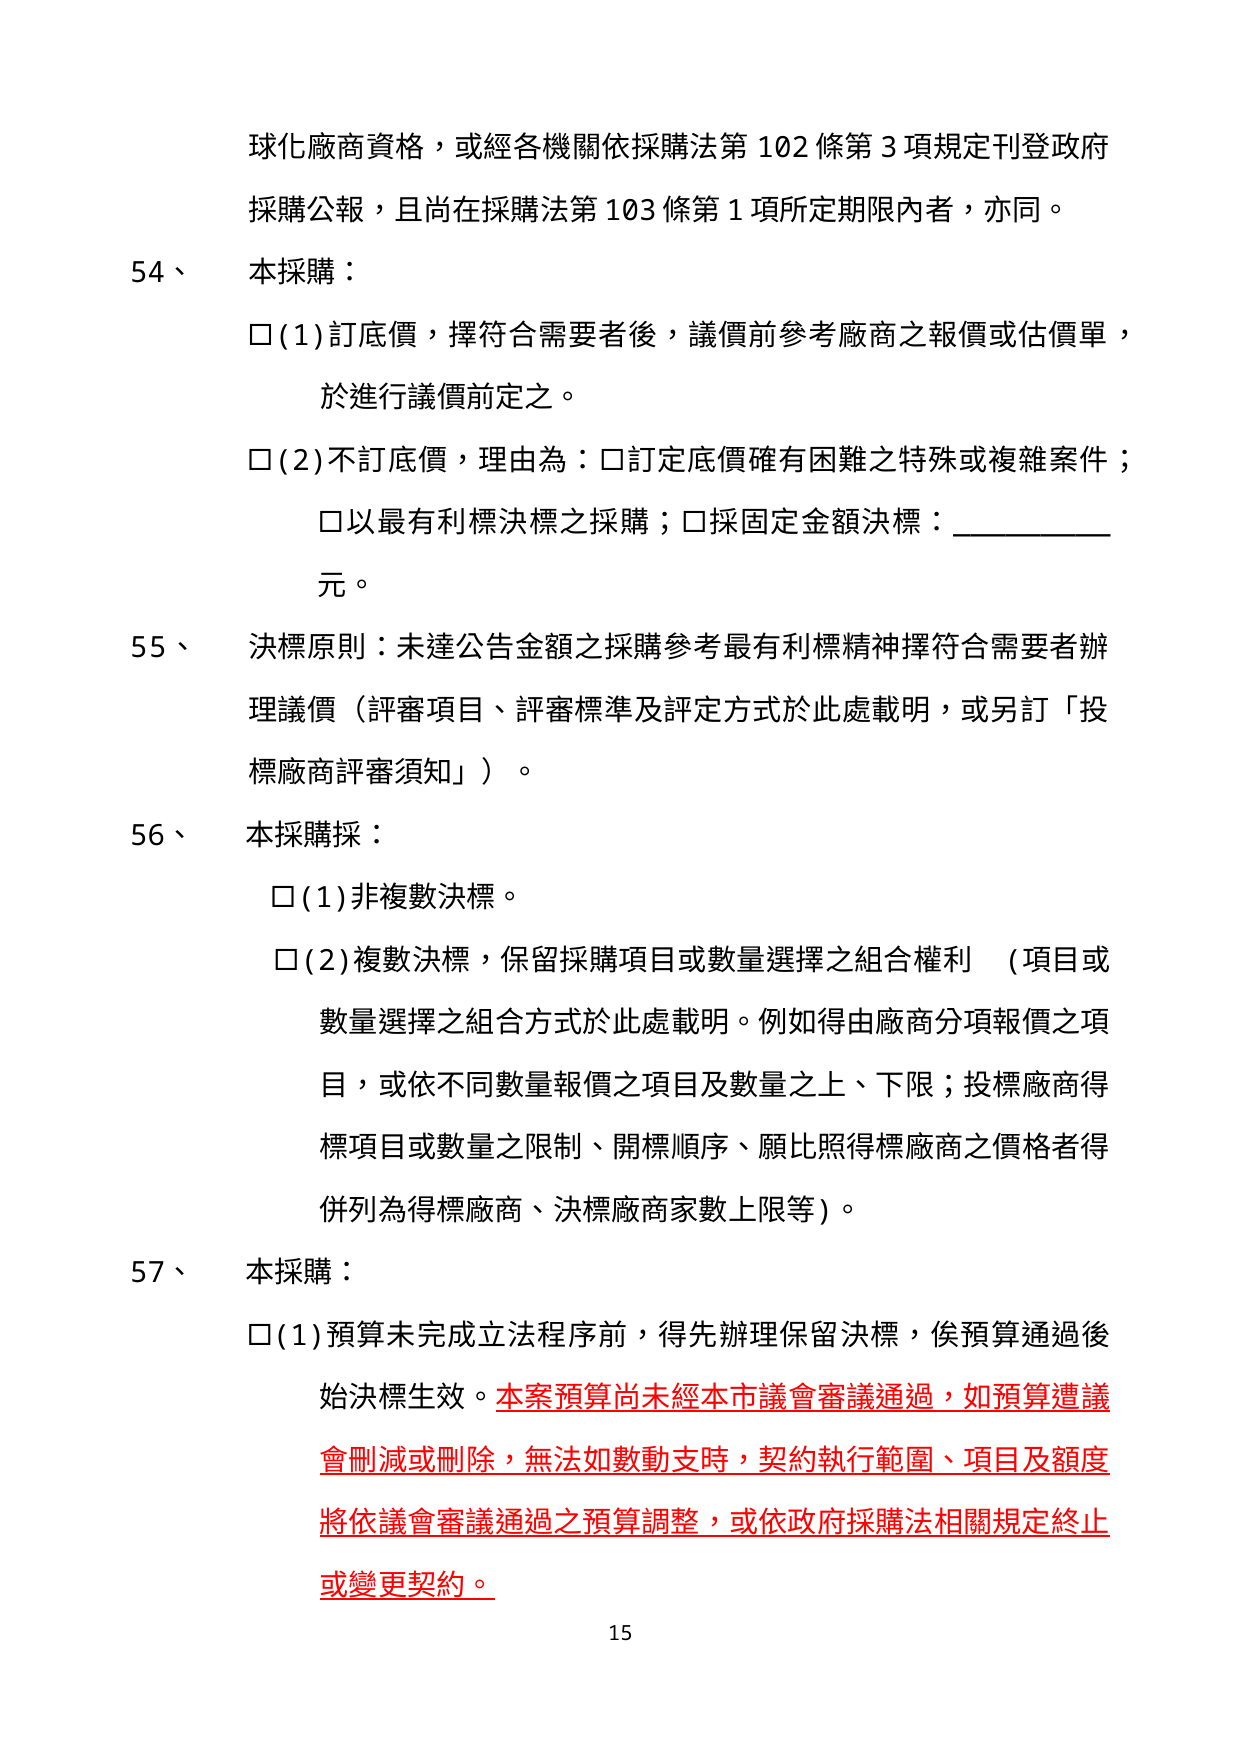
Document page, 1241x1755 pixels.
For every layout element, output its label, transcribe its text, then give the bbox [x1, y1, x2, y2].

text (2)複數決標，保留採購項目或數量選擇之組合權利 (項目或數量選擇之組合方式於此處載明。例如得由廠商分項報價之項目，或依不同數量報價之項目及數量之上、下限；投標廠商得標項目或數量之限制、開標順序、願比照得標廠商之價格者得併列為得標廠商、決標廠商家數上限等)。 [130, 916, 1110, 1228]
list 本採購採： [130, 791, 1110, 853]
text (1)訂底價，擇符合需要者後，議價前參考廠商之報價或估價單，於進行議價前定之。 [247, 291, 1110, 416]
list 本採購： [130, 228, 1110, 291]
list 本採購： [130, 1228, 1110, 1291]
list 決標原則：未達公告金額之採購參考最有利標精神擇符合需要者辦理議價（評審項目、評審標準及評定方式於此處載明，或另訂「投標廠商評審須知」）。 [130, 603, 1110, 791]
text (2)不訂底價，理由為：訂定底價確有困難之特殊或複雜案件；以最有利標決標之採購；採固定金額決標：_________元。 [247, 416, 1110, 603]
list 廠商依「押標金保證金暨其他擔保作業辦法」規定減收押標金，其有不發還押標金之情形者，應就不發還金額中屬減收之金額補繳之。其經主管機關或相關中央目的事業主管機關取消優良廠商資格或全球化廠商資格，或經各機關依採購法第102條第3項規定刊登政府採購公報，且尚在採購法第103條第1項所定期限內者，亦同。 [130, 103, 1110, 228]
text (1)非複數決標。 [130, 853, 1110, 916]
text (1)預算未完成立法程序前，得先辦理保留決標，俟預算通過後始決標生效。本案預算尚未經本市議會審議通過，如預算遭議會刪減或刪除，無法如數動支時，契約執行範圍、項目及額度將依議會審議通過之預算調整，或依政府採購法相關規定終止或變更契約。 [247, 1291, 1110, 1603]
